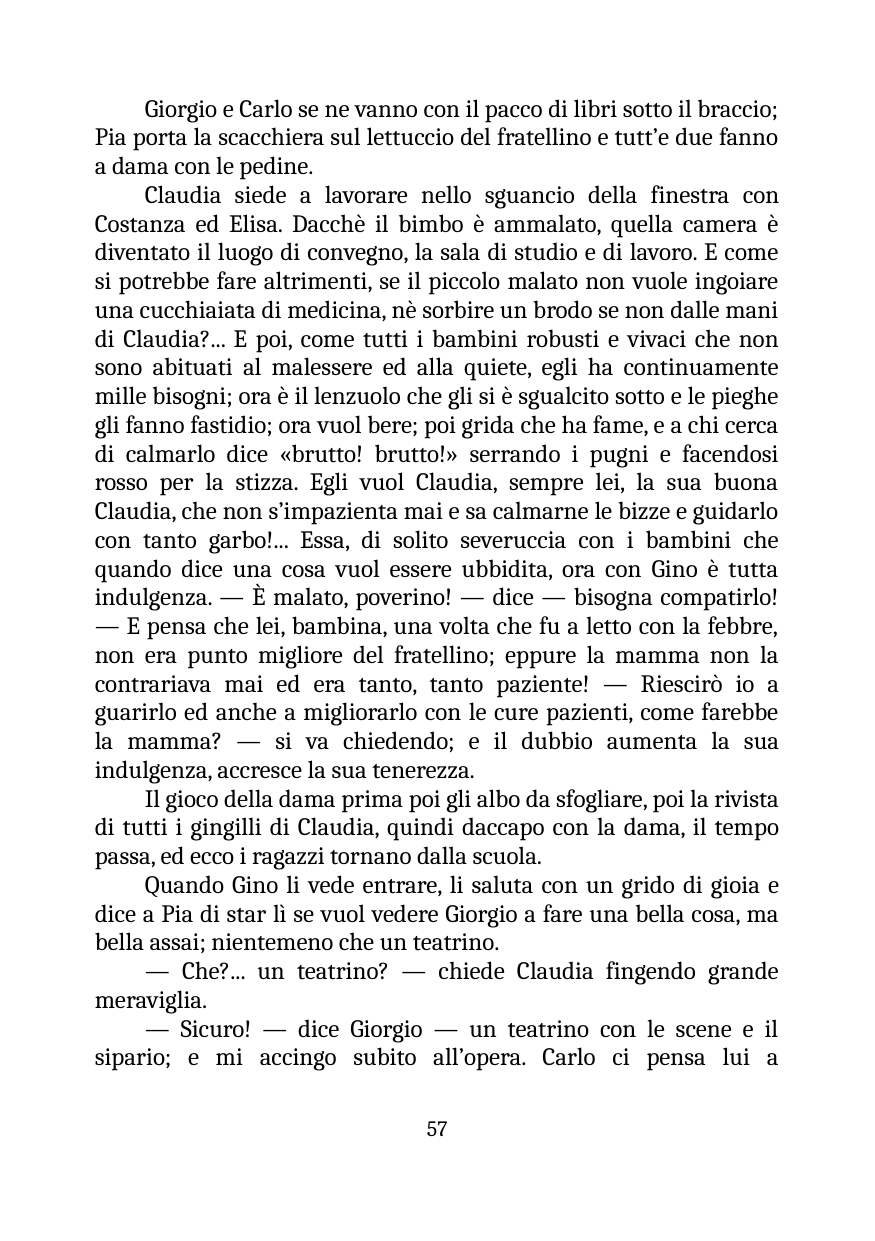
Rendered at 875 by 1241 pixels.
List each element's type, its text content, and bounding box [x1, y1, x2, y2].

text — Che?... un teatrino? — chiede Claudia fingendo grande meraviglia. [94, 957, 779, 1014]
text Il gioco della dama prima poi gli albo da sfogliare, poi la rivista di tutti i gingilli di Claudia, quindi daccapo con la dama, il tempo passa, ed ecco i ragazzi tornano dalla scuola. [94, 784, 779, 871]
text Giorgio e Carlo se ne vanno con il pacco di libri sotto il braccio; Pia porta la scacchiera sul lettuccio del fratellino e tutt’e due fanno a dama con le pedine. [94, 94, 779, 181]
text Claudia siede a lavorare nello sguancio della finestra con Costanza ed Elisa. Dacchè il bimbo è ammalato, quella camera è diventato il luogo di convegno, la sala di studio e di lavoro. E come si potrebbe fare altrimenti, se il piccolo malato non vuole ingoiare una cucchiaiata di medicina, nè sorbire un brodo se non dalle mani di Claudia?... E poi, come tutti i bambini robusti e vivaci che non sono abituati al malessere ed alla quiete, egli ha continuamente mille bisogni; ora è il lenzuolo che gli si è sgualcito sotto e le pieghe gli fanno fastidio; ora vuol bere; poi grida che ha fame, e a chi cerca di calmarlo dice «brutto! brutto!» serrando i pugni e facendosi rosso per la stizza. Egli vuol Claudia, sempre lei, la sua buona Claudia, che non s’impazienta mai e sa calmarne le bizze e guidarlo con tanto garbo!... Essa, di solito severuccia con i bambini che quando dice una cosa vuol essere ubbidita, ora con Gino è tutta indulgenza. — È malato, poverino! — dice — bisogna compatirlo! — E pensa che lei, bambina, una volta che fu a letto con la febbre, non era punto migliore del fratellino; eppure la mamma non la contrariava mai ed era tanto, tanto paziente! — Riescirò io a guarirlo ed anche a migliorarlo con le cure pazienti, come farebbe la mamma? — si va chiedendo; e il dubbio aumenta la sua indulgenza, accresce la sua tenerezza. [94, 181, 779, 784]
text Quando Gino li vede entrare, li saluta con un grido di gioia e dice a Pia di star lì se vuol vedere Giorgio a fare una bella cosa, ma bella assai; nientemeno che un teatrino. [94, 871, 779, 957]
text — Sicuro! — dice Giorgio — un teatrino con le scene e il sipario; e mi accingo subito all’opera. Carlo ci pensa lui a [94, 1014, 779, 1072]
